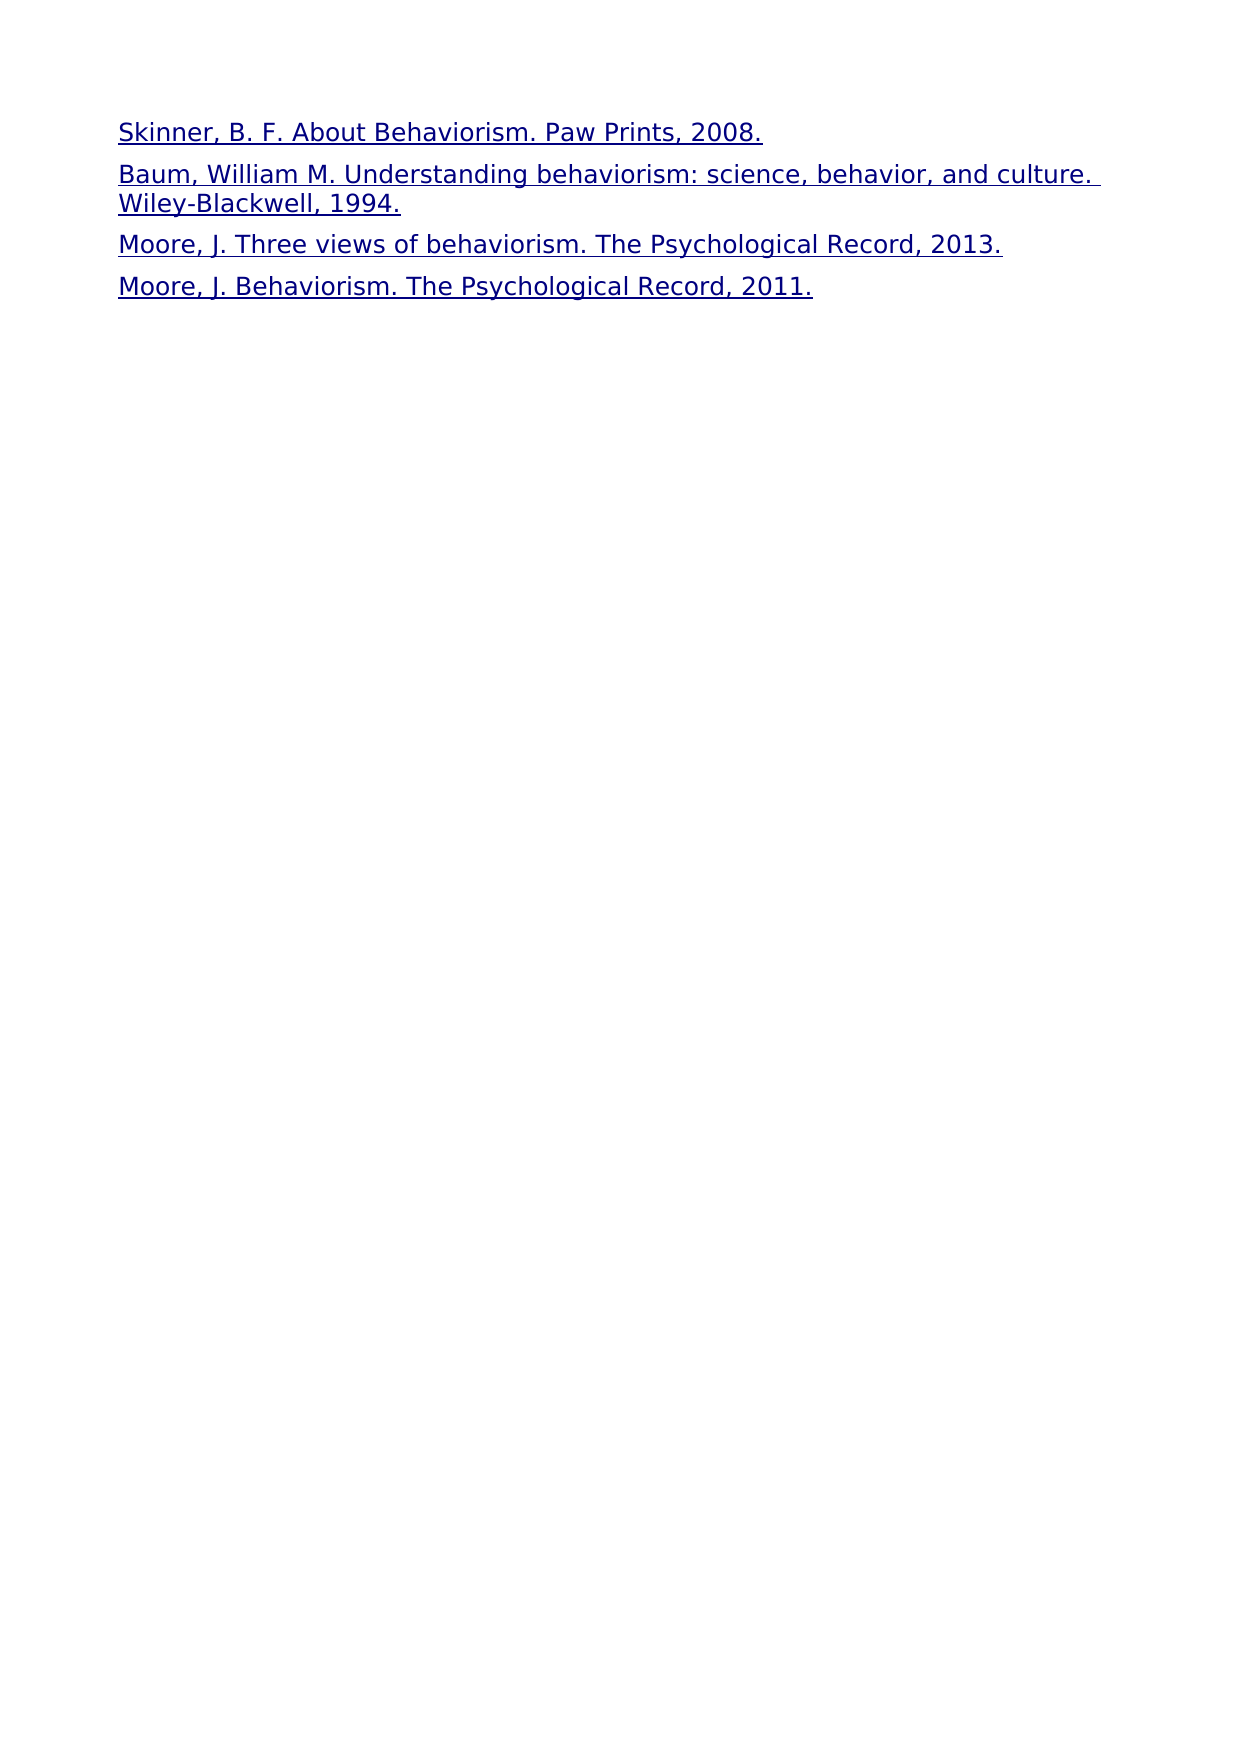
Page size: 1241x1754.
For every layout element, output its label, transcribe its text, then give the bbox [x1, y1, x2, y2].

text Baum, William M. Understanding behaviorism: science, behavior, and culture. Wiley-Blackwell, 1994. [118, 160, 1122, 218]
text Moore, J. Three views of behaviorism. The Psychological Record, 2013. [118, 231, 1122, 260]
text Skinner, B. F. About Behaviorism. Paw Prints, 2008. [118, 118, 1122, 147]
text Moore, J. Behaviorism. The Psychological Record, 2011. [118, 272, 1122, 301]
